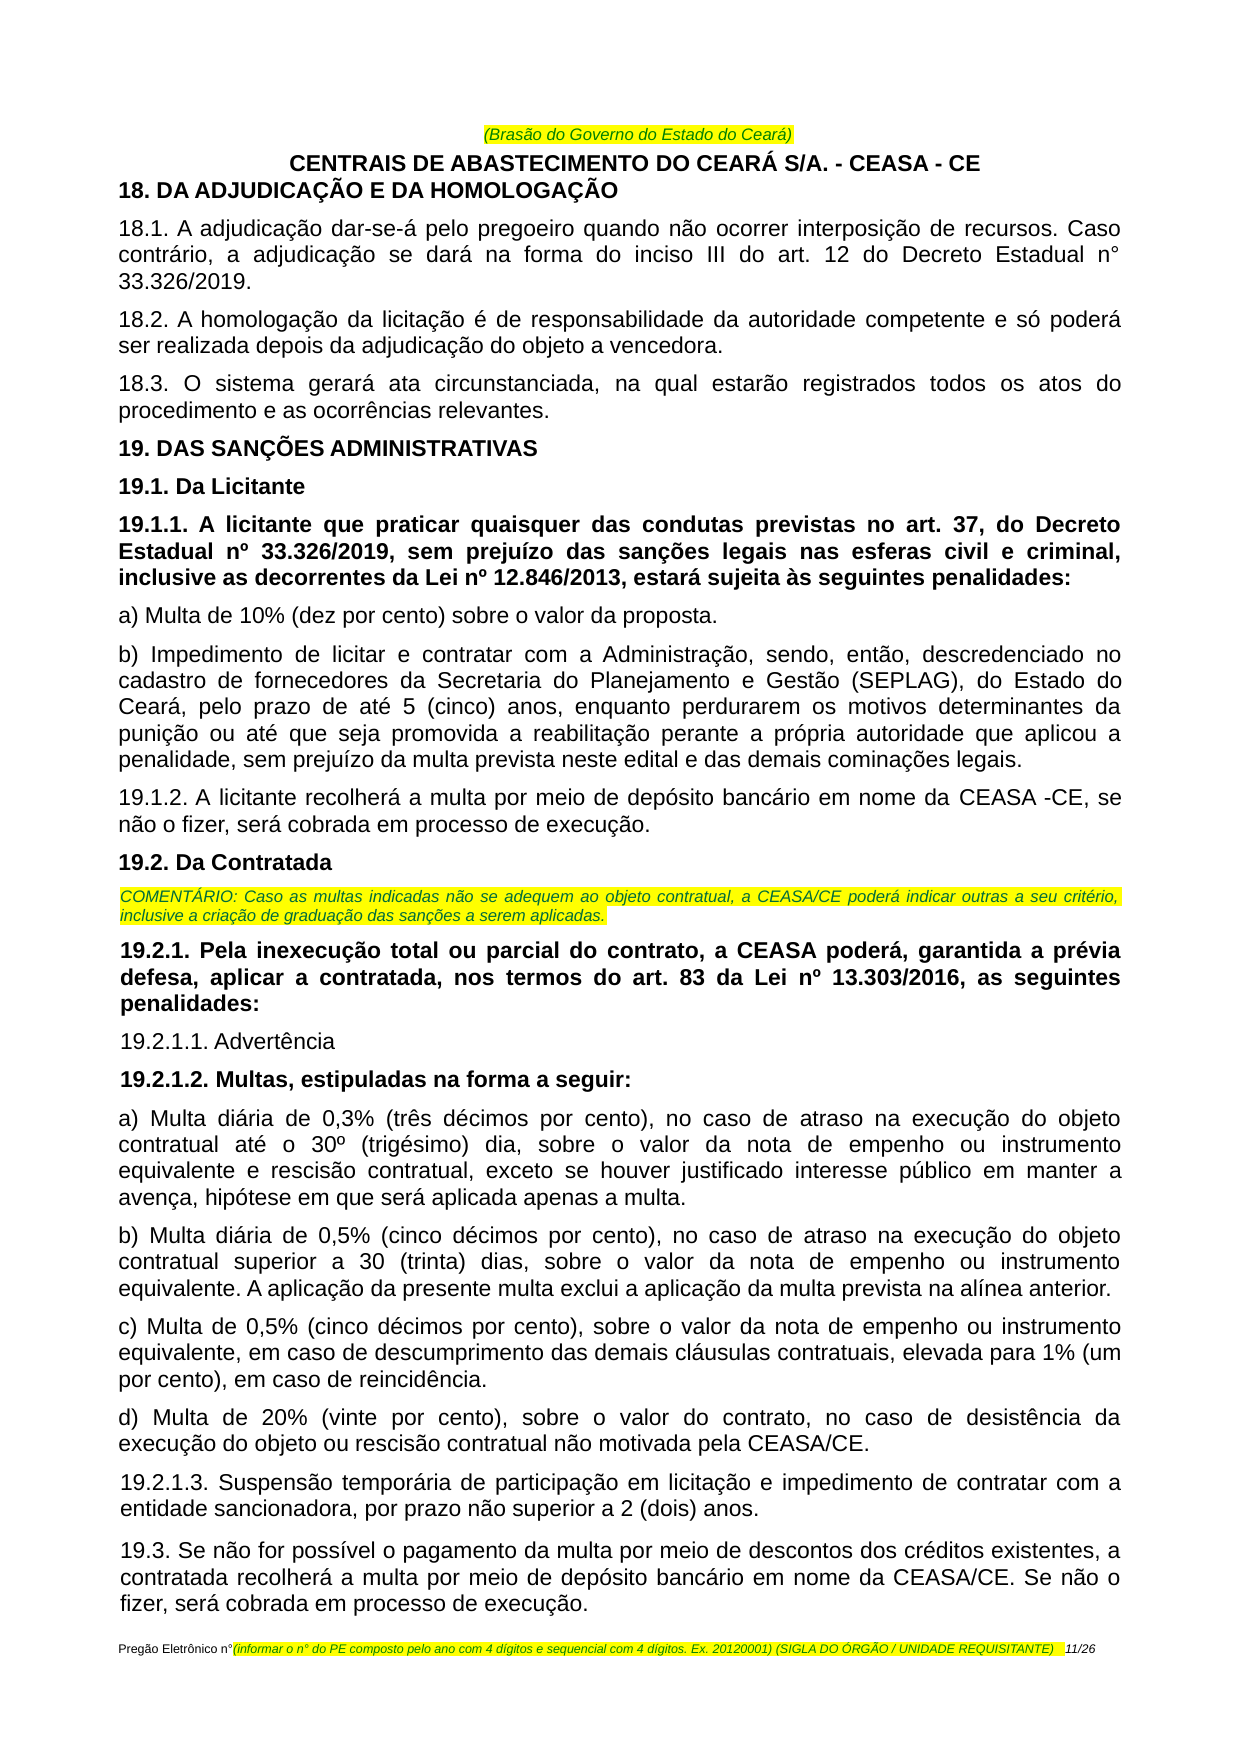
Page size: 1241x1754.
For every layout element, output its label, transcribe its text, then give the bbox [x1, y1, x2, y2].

text d) Multa de 20% (vinte por cento), sobre o valor do contrato, no caso de desistência da execução do objeto ou rescisão contratual não motivada pela CEASA/CE. [118, 1404, 1122, 1457]
text 18. DA ADJUDICAÇÃO E DA HOMOLOGAÇÃO [118, 177, 1122, 203]
text c) Multa de 0,5% (cinco décimos por cento), sobre o valor da nota de empenho ou instrumento equivalente, em caso de descumprimento das demais cláusulas contratuais, elevada para 1% (um por cento), em caso de reincidência. [118, 1313, 1122, 1392]
text 19.2.1.3. Suspensão temporária de participação em licitação e impedimento de contratar com a entidade sancionadora, por prazo não superior a 2 (dois) anos. [120, 1468, 1122, 1521]
text a) Multa diária de 0,3% (três décimos por cento), no caso de atraso na execução do objeto contratual até o 30º (trigésimo) dia, sobre o valor da nota de empenho ou instrumento equivalente e rescisão contratual, exceto se houver justificado interesse público em manter a avença, hipótese em que será aplicada apenas a multa. [118, 1105, 1122, 1210]
text b) Impedimento de licitar e contratar com a Administração, sendo, então, descredenciado no cadastro de fornecedores da Secretaria do Planejamento e Gestão (SEPLAG), do Estado do Ceará, pelo prazo de até 5 (cinco) anos, enquanto perdurarem os motivos determinantes da punição ou até que seja promovida a reabilitação perante a própria autoridade que aplicou a penalidade, sem prejuízo da multa prevista neste edital e das demais cominações legais. [118, 641, 1122, 772]
text 19.2.1.1. Advertência [120, 1028, 1122, 1054]
text 19.2.1. Pela inexecução total ou parcial do contrato, a CEASA poderá, garantida a prévia defesa, aplicar a contratada, nos termos do art. 83 da Lei nº 13.303/2016, as seguintes penalidades: [120, 937, 1122, 1016]
text 18.1. A adjudicação dar-se-á pelo pregoeiro quando não ocorrer interposição de recursos. Caso contrário, a adjudicação se dará na forma do inciso III do art. 12 do Decreto Estadual n° 33.326/2019. [118, 215, 1122, 294]
text 19.2. Da Contratada [118, 849, 1122, 875]
text b) Multa diária de 0,5% (cinco décimos por cento), no caso de atraso na execução do objeto contratual superior a 30 (trinta) dias, sobre o valor da nota de empenho ou instrumento equivalente. A aplicação da presente multa exclui a aplicação da multa prevista na alínea anterior. [118, 1222, 1122, 1301]
text 19. DAS SANÇÕES ADMINISTRATIVAS [118, 435, 1122, 461]
text COMENTÁRIO: Caso as multas indicadas não se adequem ao objeto contratual, a CEASA/CE poderá indicar outras a seu critério, inclusive a criação de graduação das sanções a serem aplicadas. [120, 887, 1122, 925]
text a) Multa de 10% (dez por cento) sobre o valor da proposta. [118, 602, 1122, 629]
text 19.1.1. A licitante que praticar quaisquer das condutas previstas no art. 37, do Decreto Estadual nº 33.326/2019, sem prejuízo das sanções legais nas esferas civil e criminal, inclusive as decorrentes da Lei nº 12.846/2013, estará sujeita às seguintes penalidades: [118, 511, 1122, 591]
text 18.2. A homologação da licitação é de responsabilidade da autoridade competente e só poderá ser realizada depois da adjudicação do objeto a vencedora. [118, 306, 1122, 358]
text 18.3. O sistema gerará ata circunstanciada, na qual estarão registrados todos os atos do procedimento e as ocorrências relevantes. [118, 370, 1122, 423]
text 19.1. Da Licitante [118, 473, 1122, 499]
text 19.1.2. A licitante recolherá a multa por meio de depósito bancário em nome da CEASA -CE, se não o fizer, será cobrada em processo de execução. [118, 784, 1122, 837]
text 19.2.1.2. Multas, estipuladas na forma a seguir: [120, 1066, 1122, 1093]
text 19.3. Se não for possível o pagamento da multa por meio de descontos dos créditos existentes, a contratada recolherá a multa por meio de depósito bancário em nome da CEASA/CE. Se não o fizer, será cobrada em processo de execução. [120, 1537, 1122, 1617]
